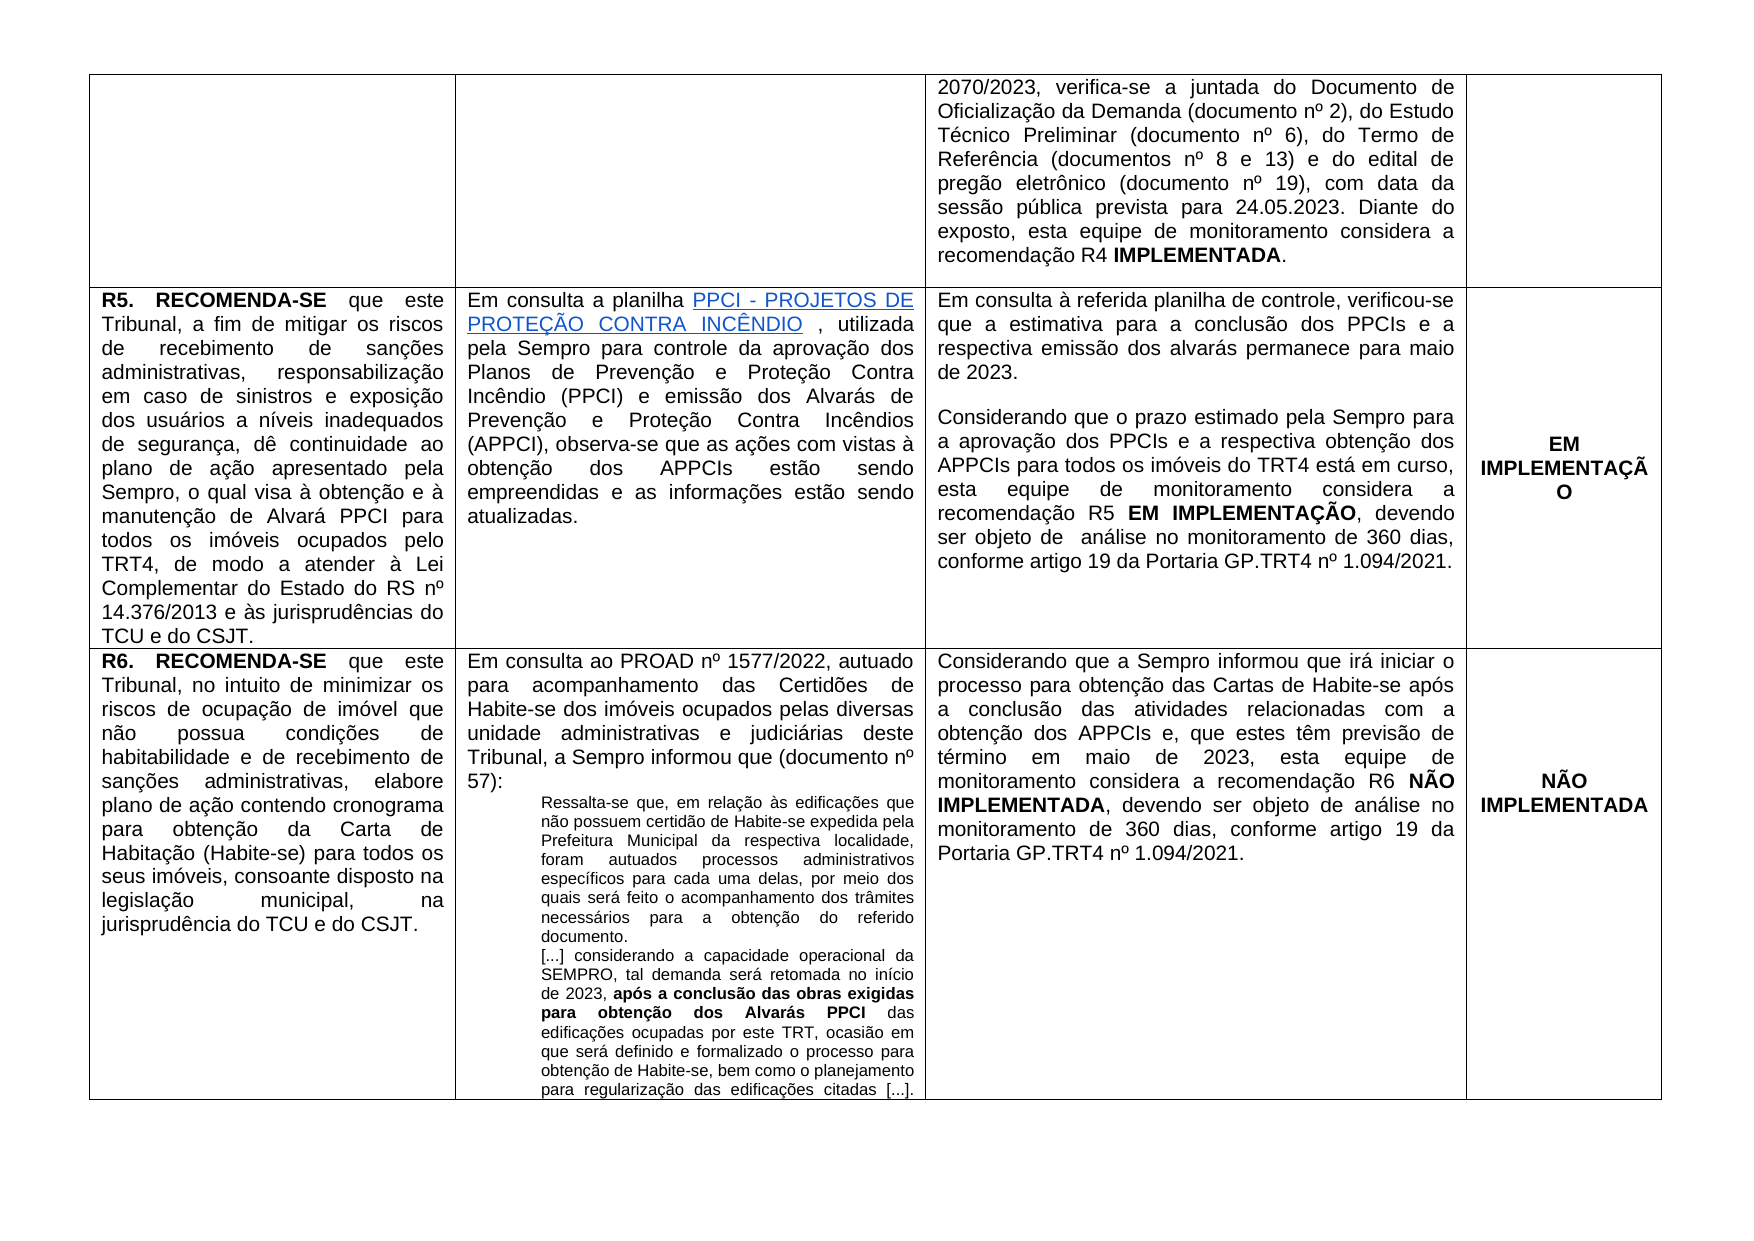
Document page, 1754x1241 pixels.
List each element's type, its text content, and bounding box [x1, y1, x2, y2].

table_cell [1467, 75, 1661, 287]
table_cell [456, 75, 925, 287]
table_cell Em consulta à referida planilha de controle, verificou-se que a estimativa para a conclusão dos PPCIs e a respectiva emissão dos alvarás permanece para maio de 2023. Considerando que o prazo estimado pela Sempro para a aprovação dos PPCIs e a respectiva obtenção dos APPCIs para todos os imóveis do TRT4 está em curso, esta equipe de monitoramento considera a recomendação R5 EM IMPLEMENTAÇÃO, devendo ser objeto de análise no monitoramento de 360 dias, conforme artigo 19 da Portaria GP.TRT4 nº 1.094/2021. [926, 288, 1466, 648]
table_cell EM IMPLEMENTAÇÃO [1467, 288, 1661, 648]
table_cell [90, 75, 455, 287]
table_cell R6. RECOMENDA-SE que este Tribunal, no intuito de minimizar os riscos de ocupação de imóvel que não possua condições de habitabilidade e de recebimento de sanções administrativas, elabore plano de ação contendo cronograma para obtenção da Carta de Habitação (Habite-se) para todos os seus imóveis, consoante disposto na legislação municipal, na jurisprudência do TCU e do CSJT. [90, 649, 455, 1099]
table_cell NÃO IMPLEMENTADA [1467, 649, 1661, 1099]
table_cell Considerando que a Sempro informou que irá iniciar o processo para obtenção das Cartas de Habite-se após a conclusão das atividades relacionadas com a obtenção dos APPCIs e, que estes têm previsão de término em maio de 2023, esta equipe de monitoramento considera a recomendação R6 NÃO IMPLEMENTADA, devendo ser objeto de análise no monitoramento de 360 dias, conforme artigo 19 da Portaria GP.TRT4 nº 1.094/2021. [926, 649, 1466, 1099]
table_cell Em consulta ao PROAD nº 1577/2022, autuado para acompanhamento das Certidões de Habite-se dos imóveis ocupados pelas diversas unidade administrativas e judiciárias deste Tribunal, a Sempro informou que (documento nº 57): Ressalta-se que, em relação às edificações que não possuem certidão de Habite-se expedida pela Prefeitura Municipal da respectiva localidade, foram autuados processos administrativos específicos para cada uma delas, por meio dos quais será feito o acompanhamento dos trâmites necessários para a obtenção do referido documento. [...] considerando a capacidade operacional da SEMPRO, tal demanda será retomada no início de 2023, após a conclusão das obras exigidas para obtenção dos Alvarás PPCI das edificações ocupadas por este TRT, ocasião em que será definido e formalizado o processo para obtenção de Habite-se, bem como o planejamento para regularização das edificações citadas [...]. [456, 649, 925, 1099]
table_cell 2070/2023, verifica-se a juntada do Documento de Oficialização da Demanda (documento nº 2), do Estudo Técnico Preliminar (documento nº 6), do Termo de Referência (documentos nº 8 e 13) e do edital de pregão eletrônico (documento nº 19), com data da sessão pública prevista para 24.05.2023. Diante do exposto, esta equipe de monitoramento considera a recomendação R4 IMPLEMENTADA. [926, 75, 1466, 287]
table_cell R5. RECOMENDA-SE que este Tribunal, a fim de mitigar os riscos de recebimento de sanções administrativas, responsabilização em caso de sinistros e exposição dos usuários a níveis inadequados de segurança, dê continuidade ao plano de ação apresentado pela Sempro, o qual visa à obtenção e à manutenção de Alvará PPCI para todos os imóveis ocupados pelo TRT4, de modo a atender à Lei Complementar do Estado do RS nº 14.376/2013 e às jurisprudências do TCU e do CSJT. [90, 288, 455, 648]
table_cell Em consulta a planilha PPCI - PROJETOS DE PROTEÇÃO CONTRA INCÊNDIO , utilizada pela Sempro para controle da aprovação dos Planos de Prevenção e Proteção Contra Incêndio (PPCI) e emissão dos Alvarás de Prevenção e Proteção Contra Incêndios (APPCI), observa-se que as ações com vistas à obtenção dos APPCIs estão sendo empreendidas e as informações estão sendo atualizadas. [456, 288, 925, 648]
